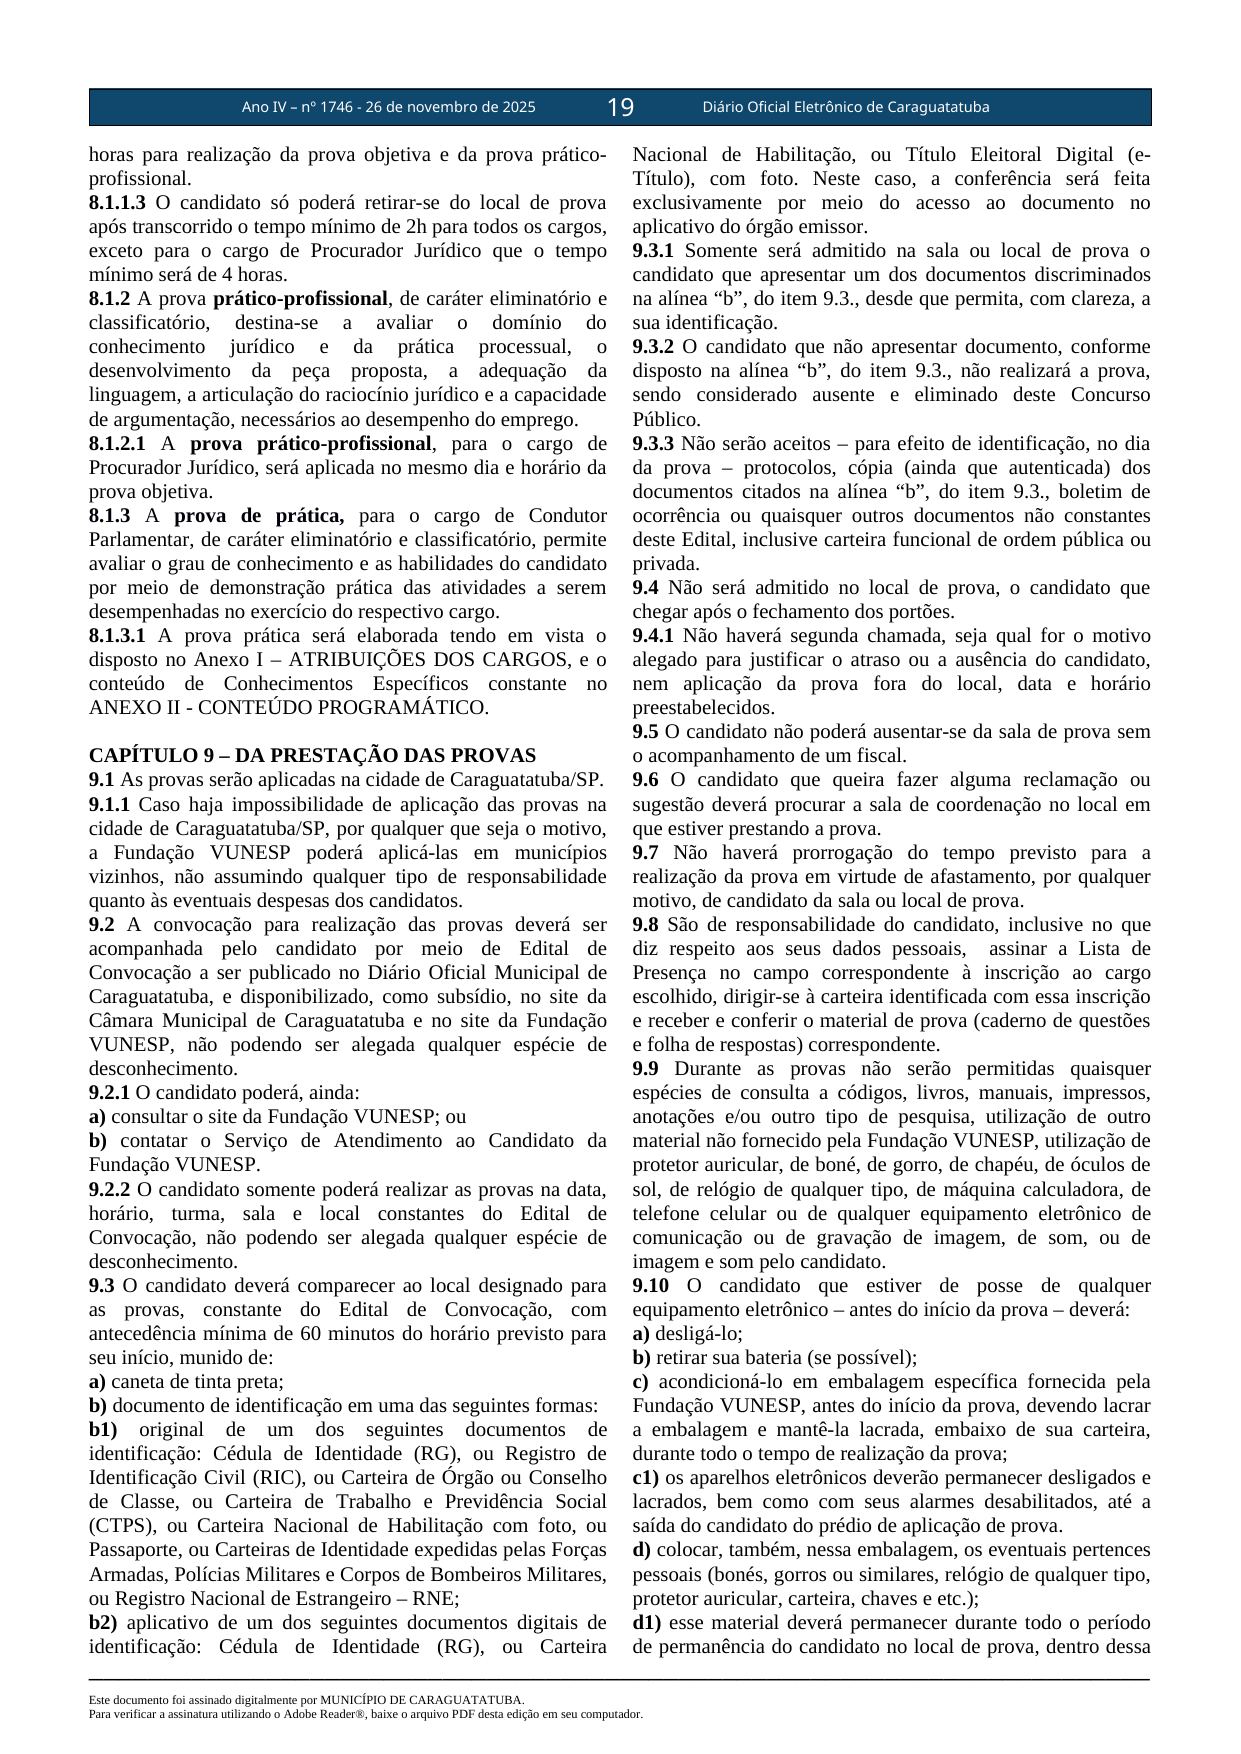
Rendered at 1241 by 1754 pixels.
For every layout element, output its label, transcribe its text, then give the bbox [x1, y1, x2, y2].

text 9.10 O candidato que estiver de posse de qualquer equipamento eletrônico – antes do início da prova – deverá: [632, 1273, 1152, 1321]
text 9.3.2 O candidato que não apresentar documento, conforme disposto na alínea “b”, do item 9.3., não realizará a prova, sendo considerado ausente e eliminado deste Concurso Público. [632, 334, 1152, 431]
text c) acondicioná-lo em embalagem específica fornecida pela Fundação VUNESP, antes do início da prova, devendo lacrar a embalagem e mantê-la lacrada, embaixo de sua carteira, durante todo o tempo de realização da prova; [632, 1369, 1152, 1465]
text 8.1.2 A prova prático-profissional, de caráter eliminatório e classificatório, destina-se a avaliar o domínio do conhecimento jurídico e da prática processual, o desenvolvimento da peça proposta, a adequação da linguagem, a articulação do raciocínio jurídico e a capacidade de argumentação, necessários ao desempenho do emprego. [88, 286, 608, 431]
text a) caneta de tinta preta; [88, 1369, 608, 1393]
text 9.4 Não será admitido no local de prova, o candidato que chegar após o fechamento dos portões. [632, 575, 1152, 623]
text b) contatar o Serviço de Atendimento ao Candidato da Fundação VUNESP. [88, 1128, 608, 1176]
text CAPÍTULO 9 – DA PRESTAÇÃO DAS PROVAS [88, 743, 608, 767]
text d) colocar, também, nessa embalagem, os eventuais pertences pessoais (bonés, gorros ou similares, relógio de qualquer tipo, protetor auricular, carteira, chaves e etc.); [632, 1537, 1152, 1609]
text 9.6 O candidato que queira fazer alguma reclamação ou sugestão deverá procurar a sala de coordenação no local em que estiver prestando a prova. [632, 767, 1152, 839]
text 8.1.3 A prova de prática, para o cargo de Condutor Parlamentar, de caráter eliminatório e classificatório, permite avaliar o grau de conhecimento e as habilidades do candidato por meio de demonstração prática das atividades a serem desempenhadas no exercício do respectivo cargo. [88, 503, 608, 623]
text 8.1.1.3 O candidato só poderá retirar-se do local de prova após transcorrido o tempo mínimo de 2h para todos os cargos, exceto para o cargo de Procurador Jurídico que o tempo mínimo será de 4 horas. [88, 190, 608, 286]
text d1) esse material deverá permanecer durante todo o período de permanência do candidato no local de prova, dentro dessa [632, 1609, 1152, 1658]
text 9.7 Não haverá prorrogação do tempo previsto para a realização da prova em virtude de afastamento, por qualquer motivo, de candidato da sala ou local de prova. [632, 839, 1152, 912]
text 9.3.1 Somente será admitido na sala ou local de prova o candidato que apresentar um dos documentos discriminados na alínea “b”, do item 9.3., desde que permita, com clareza, a sua identificação. [632, 238, 1152, 334]
text 8.1.3.1 A prova prática será elaborada tendo em vista o disposto no Anexo I – ATRIBUIÇÕES DOS CARGOS, e o conteúdo de Conhecimentos Específicos constante no ANEXO II - CONTEÚDO PROGRAMÁTICO. [88, 623, 608, 719]
text 9.2.2 O candidato somente poderá realizar as provas na data, horário, turma, sala e local constantes do Edital de Convocação, não podendo ser alegada qualquer espécie de desconhecimento. [88, 1176, 608, 1273]
text 9.2 A convocação para realização das provas deverá ser acompanhada pelo candidato por meio de Edital de Convocação a ser publicado no Diário Oficial Municipal de Caraguatatuba, e disponibilizado, como subsídio, no site da Câmara Municipal de Caraguatatuba e no site da Fundação VUNESP, não podendo ser alegada qualquer espécie de desconhecimento. [88, 912, 608, 1080]
text horas para realização da prova objetiva e da prova prático-profissional. [88, 142, 608, 190]
text 9.9 Durante as provas não serão permitidas quaisquer espécies de consulta a códigos, livros, manuais, impressos, anotações e/ou outro tipo de pesquisa, utilização de outro material não fornecido pela Fundação VUNESP, utilização de protetor auricular, de boné, de gorro, de chapéu, de óculos de sol, de relógio de qualquer tipo, de máquina calculadora, de telefone celular ou de qualquer equipamento eletrônico de comunicação ou de gravação de imagem, de som, ou de imagem e som pelo candidato. [632, 1056, 1152, 1273]
text 9.1 As provas serão aplicadas na cidade de Caraguatatuba/SP. [88, 767, 608, 791]
text 9.2.1 O candidato poderá, ainda: [88, 1080, 608, 1104]
text c1) os aparelhos eletrônicos deverão permanecer desligados e lacrados, bem como com seus alarmes desabilitados, até a saída do candidato do prédio de aplicação de prova. [632, 1465, 1152, 1537]
text b2) aplicativo de um dos seguintes documentos digitais de identificação: Cédula de Identidade (RG), ou Carteira [88, 1609, 608, 1658]
text 9.8 São de responsabilidade do candidato, inclusive no que diz respeito aos seus dados pessoais, assinar a Lista de Presença no campo correspondente à inscrição ao cargo escolhido, dirigir-se à carteira identificada com essa inscrição e receber e conferir o material de prova (caderno de questões e folha de respostas) correspondente. [632, 912, 1152, 1056]
text b) documento de identificação em uma das seguintes formas: [88, 1393, 608, 1417]
text 9.3.3 Não serão aceitos – para efeito de identificação, no dia da prova – protocolos, cópia (ainda que autenticada) dos documentos citados na alínea “b”, do item 9.3., boletim de ocorrência ou quaisquer outros documentos não constantes deste Edital, inclusive carteira funcional de ordem pública ou privada. [632, 431, 1152, 575]
text a) consultar o site da Fundação VUNESP; ou [88, 1104, 608, 1128]
text Nacional de Habilitação, ou Título Eleitoral Digital (e-Título), com foto. Neste caso, a conferência será feita exclusivamente por meio do acesso ao documento no aplicativo do órgão emissor. [632, 142, 1152, 238]
text 9.5 O candidato não poderá ausentar-se da sala de prova sem o acompanhamento de um fiscal. [632, 719, 1152, 767]
text a) desligá-lo; [632, 1321, 1152, 1345]
text b1) original de um dos seguintes documentos de identificação: Cédula de Identidade (RG), ou Registro de Identificação Civil (RIC), ou Carteira de Órgão ou Conselho de Classe, ou Carteira de Trabalho e Previdência Social (CTPS), ou Carteira Nacional de Habilitação com foto, ou Passaporte, ou Carteiras de Identidade expedidas pelas Forças Armadas, Polícias Militares e Corpos de Bombeiros Militares, ou Registro Nacional de Estrangeiro – RNE; [88, 1417, 608, 1609]
text 9.1.1 Caso haja impossibilidade de aplicação das provas na cidade de Caraguatatuba/SP, por qualquer que seja o motivo, a Fundação VUNESP poderá aplicá-las em municípios vizinhos, não assumindo qualquer tipo de responsabilidade quanto às eventuais despesas dos candidatos. [88, 791, 608, 912]
text 9.4.1 Não haverá segunda chamada, seja qual for o motivo alegado para justificar o atraso ou a ausência do candidato, nem aplicação da prova fora do local, data e horário preestabelecidos. [632, 623, 1152, 719]
text 8.1.2.1 A prova prático-profissional, para o cargo de Procurador Jurídico, será aplicada no mesmo dia e horário da prova objetiva. [88, 431, 608, 503]
text 9.3 O candidato deverá comparecer ao local designado para as provas, constante do Edital de Convocação, com antecedência mínima de 60 minutos do horário previsto para seu início, munido de: [88, 1273, 608, 1369]
text b) retirar sua bateria (se possível); [632, 1345, 1152, 1369]
